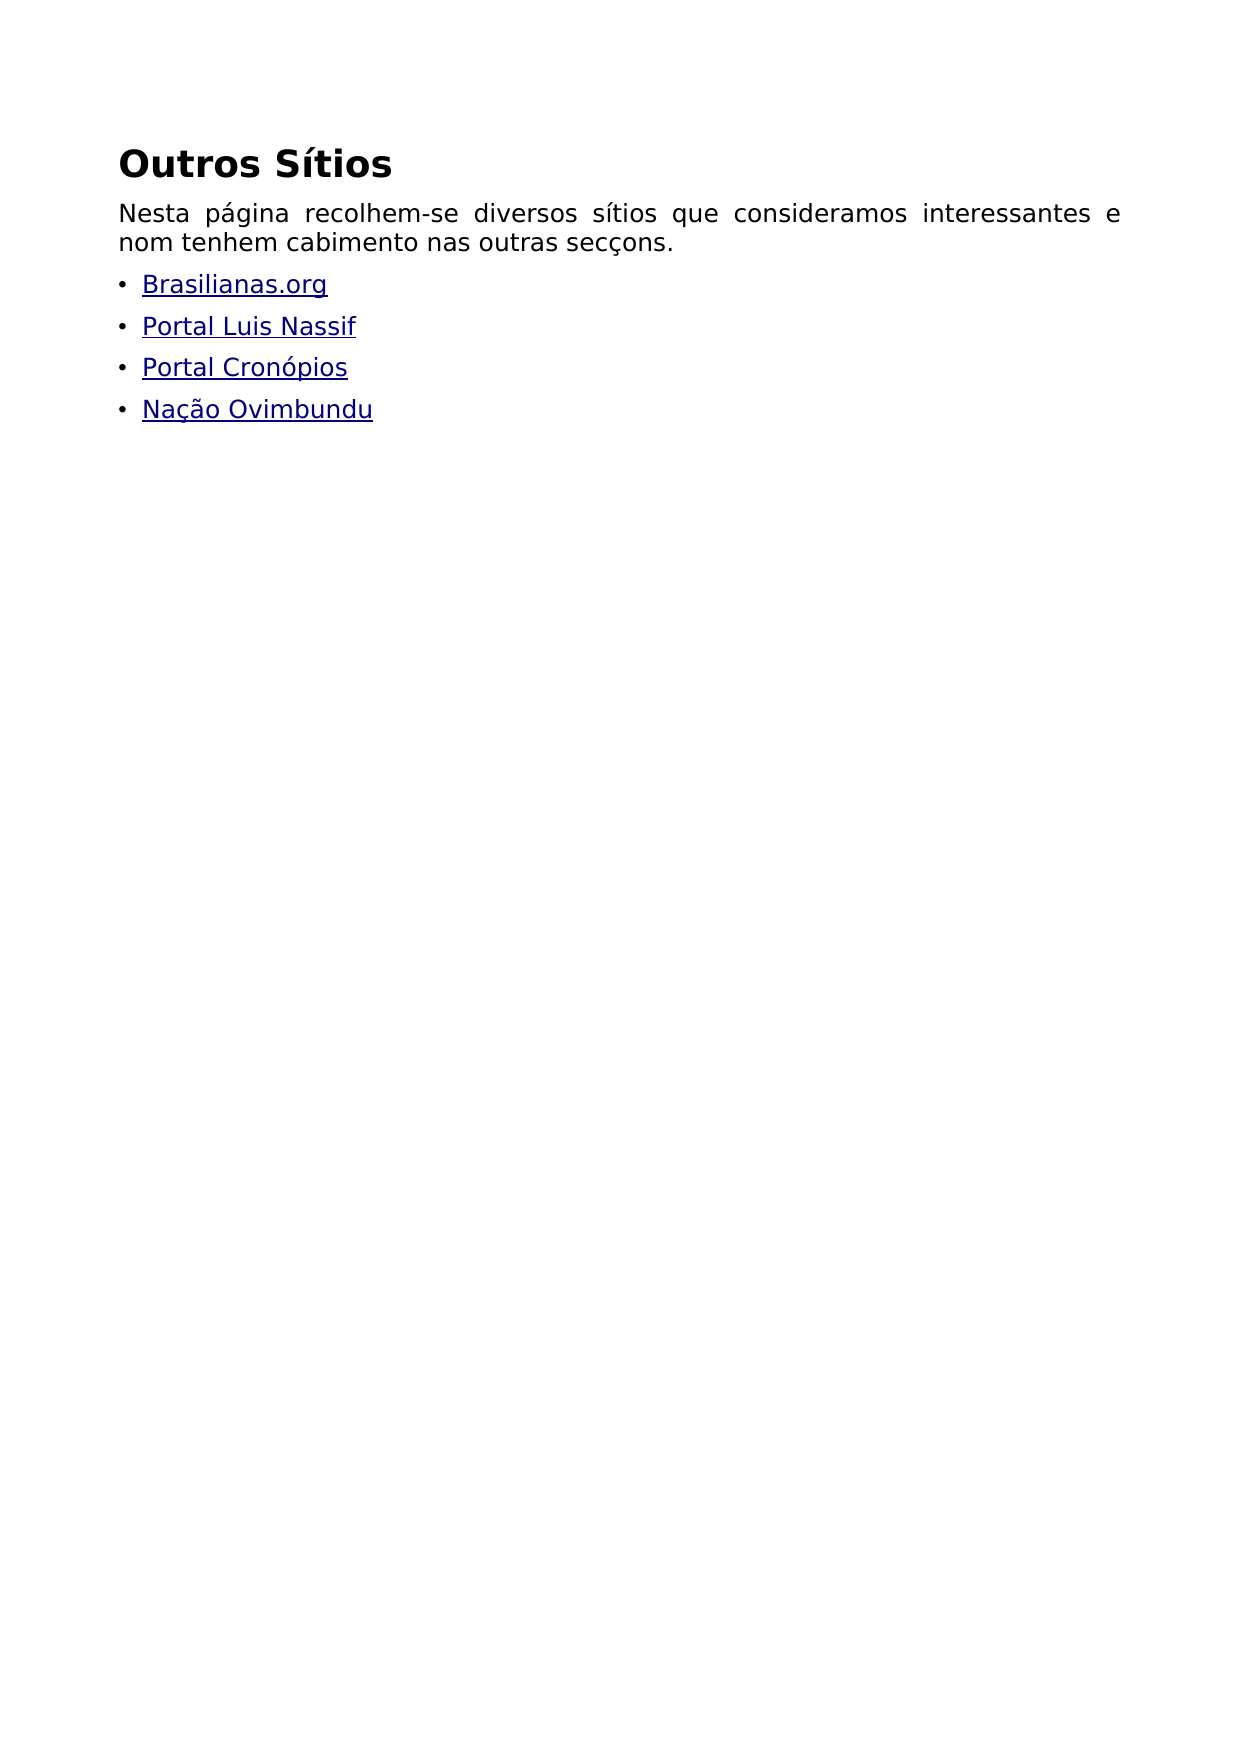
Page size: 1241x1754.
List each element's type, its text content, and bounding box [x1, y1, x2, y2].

list Portal Luis Nassif [118, 312, 1122, 341]
list Brasilianas.org [118, 270, 1122, 299]
list Nação Ovimbundu [118, 395, 1122, 424]
subtitle Outros Sítios [118, 143, 1122, 187]
text Nesta página recolhem-se diversos sítios que consideramos interessantes e nom tenhem cabimento nas outras secçons. [118, 199, 1122, 258]
list Portal Cronópios [118, 353, 1122, 383]
